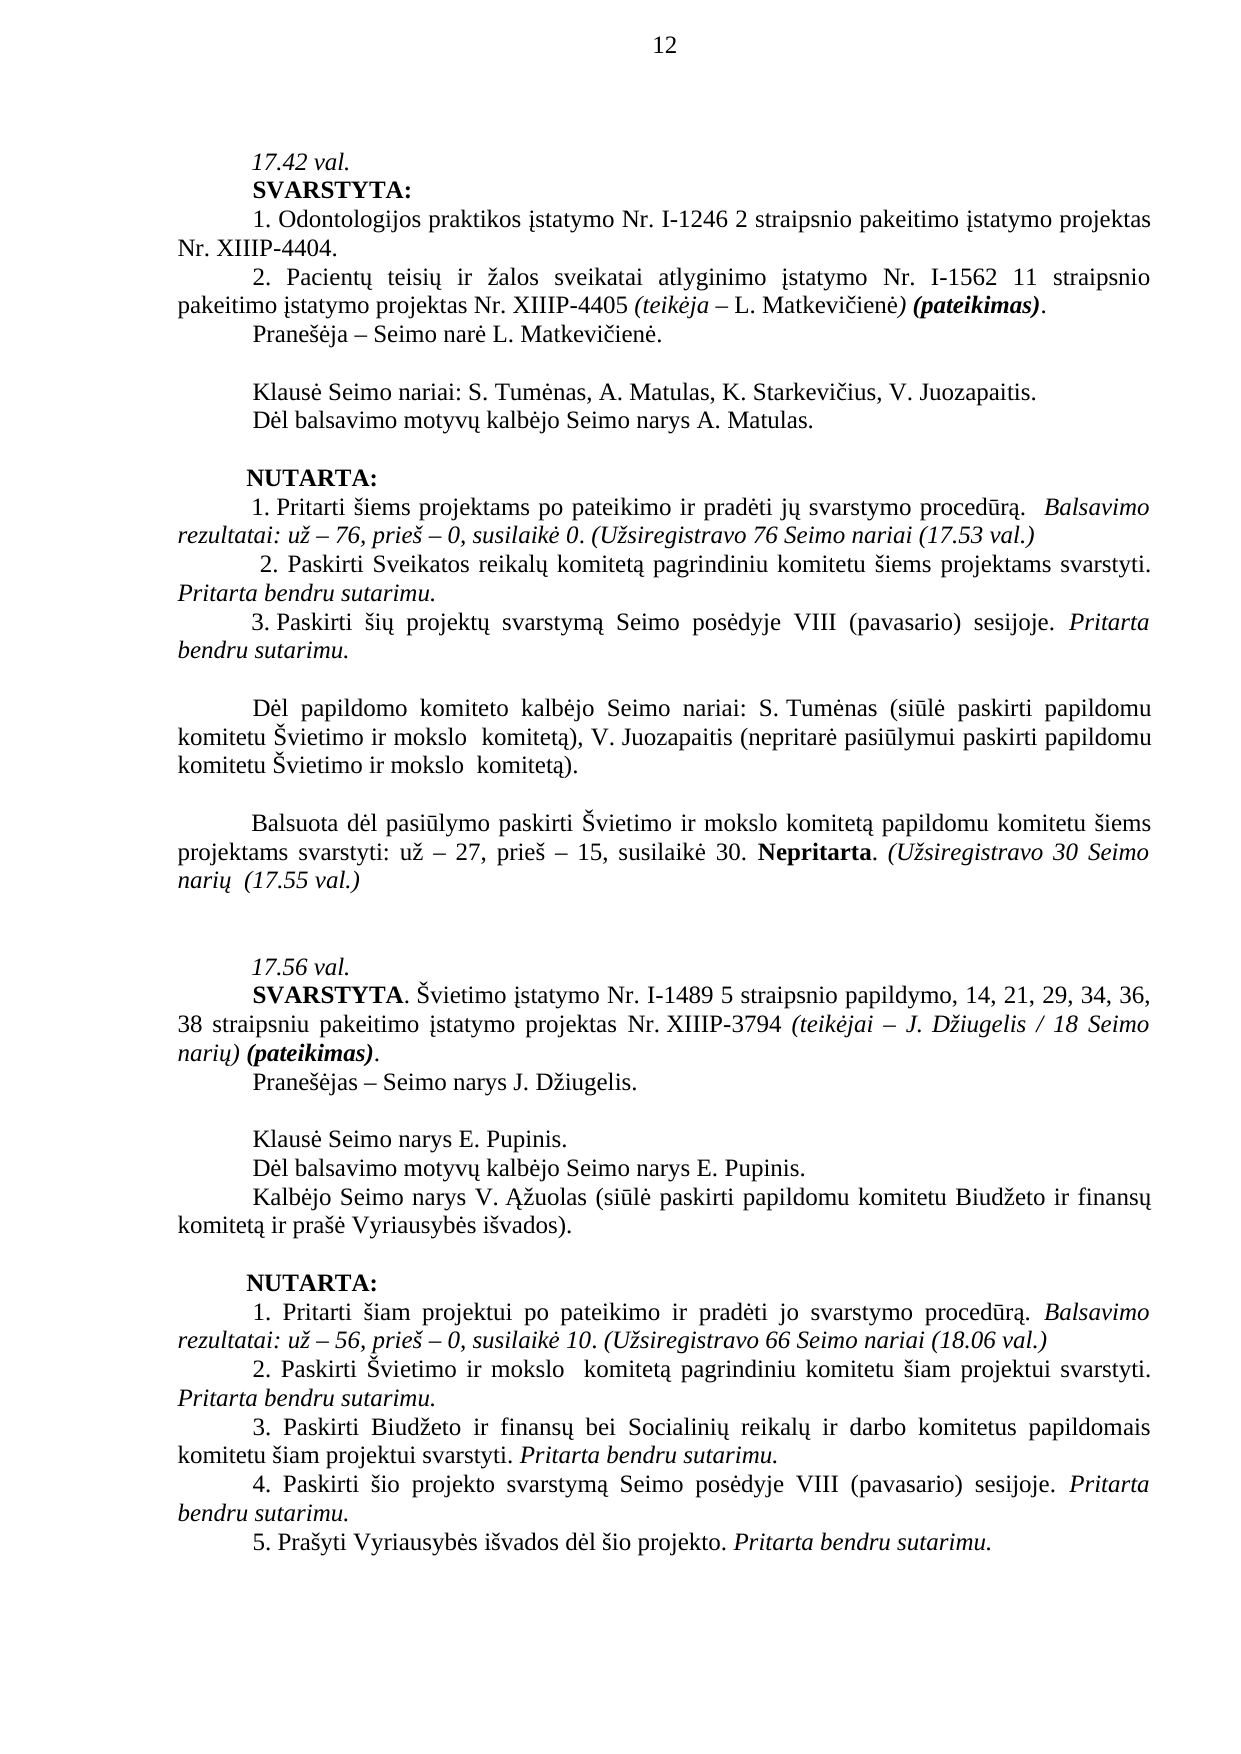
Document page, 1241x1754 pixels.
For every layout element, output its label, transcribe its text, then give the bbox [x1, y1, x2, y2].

text Dėl balsavimo motyvų kalbėjo Seimo narys E. Pupinis. [177, 1153, 1152, 1182]
text Klausė Seimo nariai: S. Tumėnas, A. Matulas, K. Starkevičius, V. Juozapaitis. [177, 377, 1152, 406]
text 1. Pritarti šiam projektui po pateikimo ir pradėti jo svarstymo procedūrą. Balsavimo rezultatai: už – 56, prieš – 0, susilaikė 10. (Užsiregistravo 66 Seimo nariai (18.06 val.) [177, 1297, 1152, 1354]
text 2. Paskirti Švietimo ir mokslo komitetą pagrindiniu komitetu šiam projektui svarstyti. Pritarta bendru sutarimu. [177, 1354, 1152, 1412]
text 1. Odontologijos praktikos įstatymo Nr. I-1246 2 straipsnio pakeitimo įstatymo projektas Nr. XIIIP-4404. [177, 204, 1152, 262]
text 17.56 val. [177, 952, 1152, 981]
text 2. Pacientų teisių ir žalos sveikatai atlyginimo įstatymo Nr. I-1562 11 straipsnio pakeitimo įstatymo projektas Nr. XIIIP-4405 (teikėja – L. Matkevičienė) (pateikimas). [177, 262, 1152, 319]
text Kalbėjo Seimo narys V. Ąžuolas (siūlė paskirti papildomu komitetu Biudžeto ir finansų komitetą ir prašė Vyriausybės išvados). [177, 1182, 1152, 1239]
text Dėl balsavimo motyvų kalbėjo Seimo narys A. Matulas. [177, 406, 1152, 434]
text Klausė Seimo narys E. Pupinis. [177, 1124, 1152, 1153]
text Pranešėja – Seimo narė L. Matkevičienė. [177, 319, 1152, 348]
text 1. Pritarti šiems projektams po pateikimo ir pradėti jų svarstymo procedūrą. Balsavimo rezultatai: už – 76, prieš – 0, susilaikė 0. (Užsiregistravo 76 Seimo nariai (17.53 val.) [177, 492, 1152, 549]
text Pranešėjas – Seimo narys J. Džiugelis. [177, 1067, 1152, 1096]
text 4. Paskirti šio projekto svarstymą Seimo posėdyje VIII (pavasario) sesijoje. Pritarta bendru sutarimu. [177, 1469, 1152, 1527]
text 5. Prašyti Vyriausybės išvados dėl šio projekto. Pritarta bendru sutarimu. [177, 1527, 1152, 1556]
text NUTARTA: [177, 463, 1152, 492]
text 17.42 val. [177, 147, 1152, 176]
text 3. Paskirti Biudžeto ir finansų bei Socialinių reikalų ir darbo komitetus papildomais komitetu šiam projektui svarstyti. Pritarta bendru sutarimu. [177, 1412, 1152, 1469]
text Dėl papildomo komiteto kalbėjo Seimo nariai: S. Tumėnas (siūlė paskirti papildomu komitetu Švietimo ir mokslo komitetą), V. Juozapaitis (nepritarė pasiūlymui paskirti papildomu komitetu Švietimo ir mokslo komitetą). [177, 693, 1152, 779]
text SVARSTYTA: [177, 176, 1152, 204]
text NUTARTA: [177, 1268, 1152, 1297]
text 3. Paskirti šių projektų svarstymą Seimo posėdyje VIII (pavasario) sesijoje. Pritarta bendru sutarimu. [177, 607, 1152, 664]
text 2. Paskirti Sveikatos reikalų komitetą pagrindiniu komitetu šiems projektams svarstyti. Pritarta bendru sutarimu. [177, 549, 1152, 607]
text SVARSTYTA. Švietimo įstatymo Nr. I-1489 5 straipsnio papildymo, 14, 21, 29, 34, 36, 38 straipsniu pakeitimo įstatymo projektas Nr. XIIIP-3794 (teikėjai – J. Džiugelis / 18 Seimo narių) (pateikimas). [177, 981, 1152, 1067]
text Balsuota dėl pasiūlymo paskirti Švietimo ir mokslo komitetą papildomu komitetu šiems projektams svarstyti: už – 27, prieš – 15, susilaikė 30. Nepritarta. (Užsiregistravo 30 Seimo narių (17.55 val.) [177, 808, 1152, 894]
